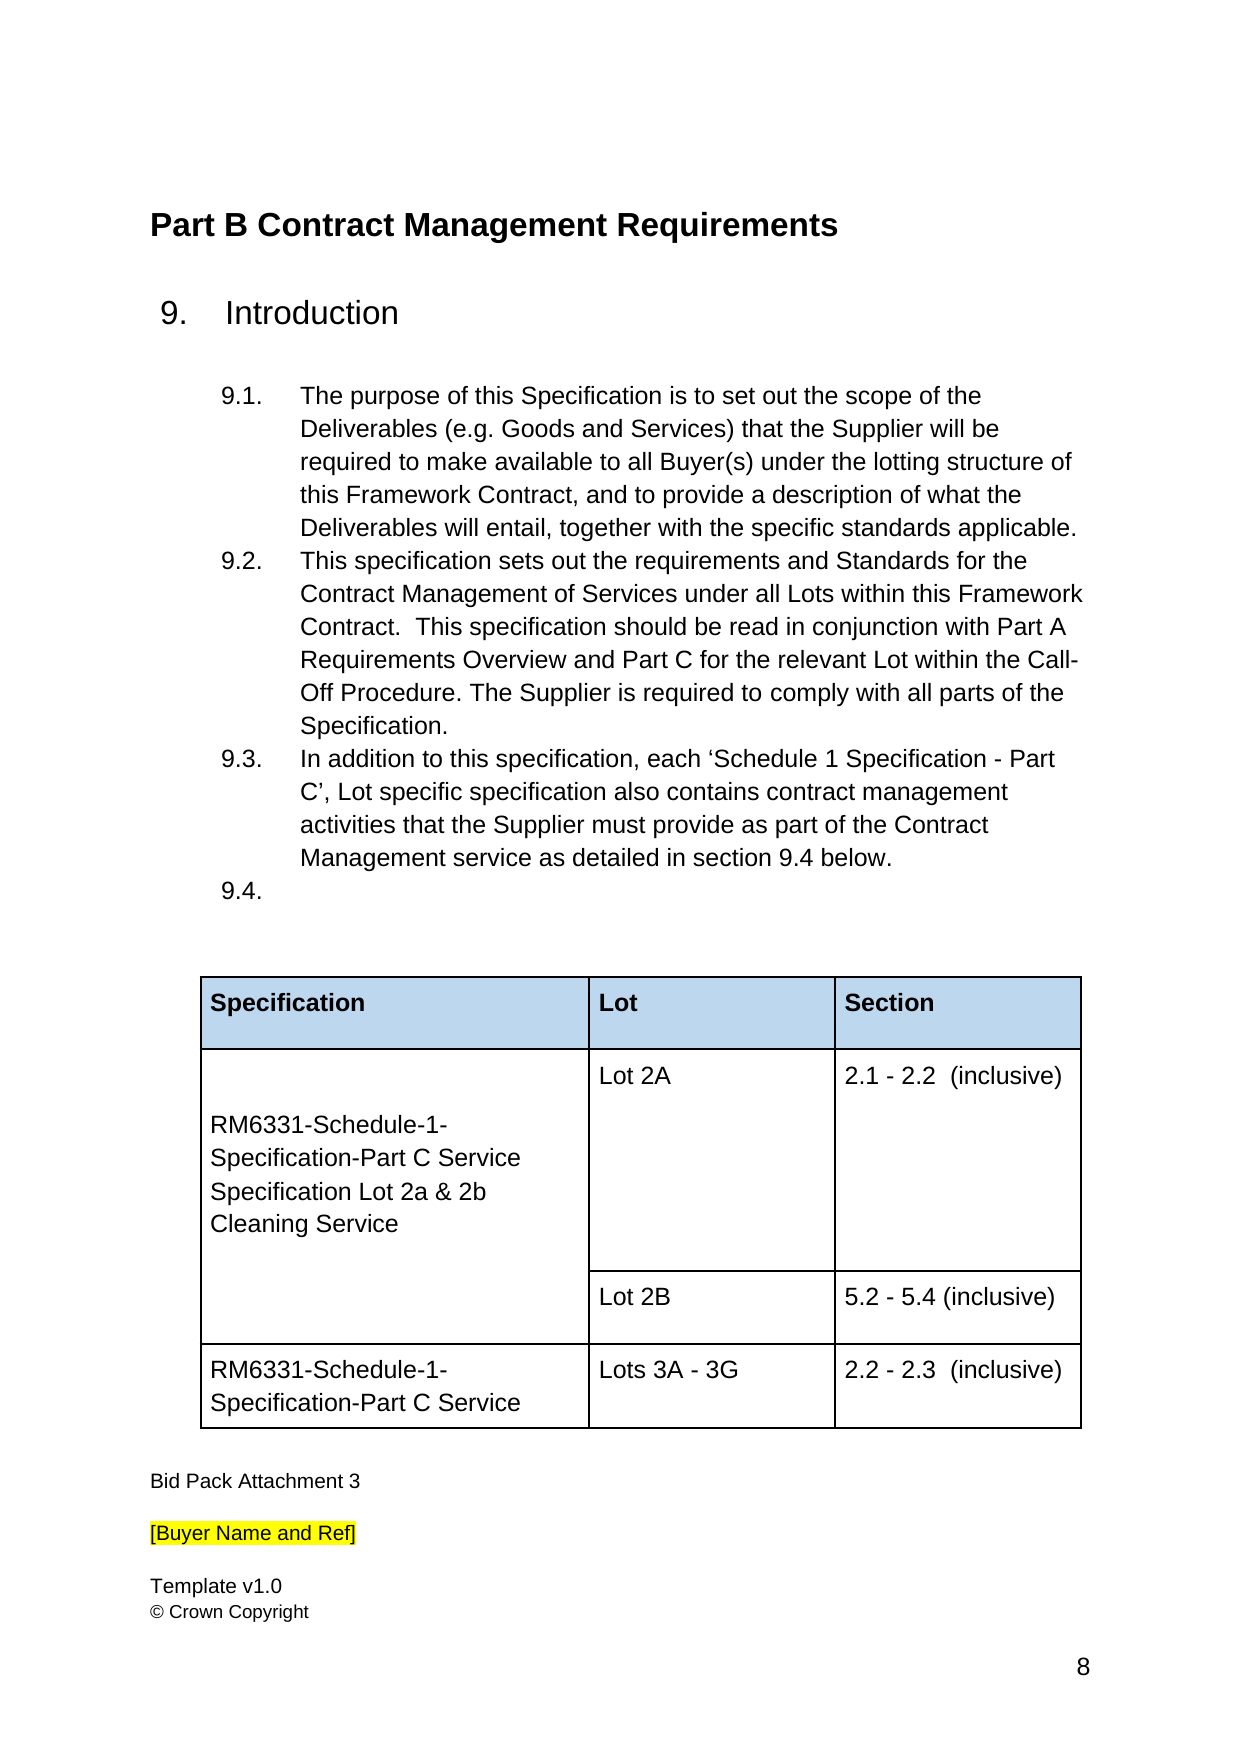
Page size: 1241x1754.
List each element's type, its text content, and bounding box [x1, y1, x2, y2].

table_cell Lot 2A [590, 1050, 834, 1270]
table_cell 2.1 - 2.2 (inclusive) [836, 1050, 1080, 1270]
table_cell RM6331-Schedule-1-Specification-Part C Service Specification Lot 2a & 2b Cleaning Service [202, 1050, 588, 1342]
table_header Lot [590, 978, 834, 1048]
subtitle Introduction [187, 293, 1090, 331]
table_cell RM6331-Schedule-1-Specification-Part C Service [202, 1345, 588, 1427]
table_cell Lots 3A - 3G [590, 1345, 834, 1427]
table_cell Lot 2B [590, 1272, 834, 1342]
list In addition to this specification, each ‘Schedule 1 Specification - Part C’, Lot specific specification also contains contract management activities that the Supplier must provide as part of the Contract Management service as detailed in section 9.4 below. [262, 744, 1090, 872]
table_header Specification [202, 978, 588, 1048]
table_header Section [836, 978, 1080, 1048]
subtitle Part B Contract Management Requirements [150, 205, 1090, 243]
list This specification sets out the requirements and Standards for the Contract Management of Services under all Lots within this Framework Contract. This specification should be read in conjunction with Part A Requirements Overview and Part C for the relevant Lot within the Call-Off Procedure. The Supplier is required to comply with all parts of the Specification. [262, 546, 1090, 740]
table_cell 2.2 - 2.3 (inclusive) [836, 1345, 1080, 1427]
table_cell 5.2 - 5.4 (inclusive) [836, 1272, 1080, 1342]
list The purpose of this Specification is to set out the scope of the Deliverables (e.g. Goods and Services) that the Supplier will be required to make available to all Buyer(s) under the lotting structure of this Framework Contract, and to provide a description of what the Deliverables will entail, together with the specific standards applicable. [262, 381, 1090, 542]
